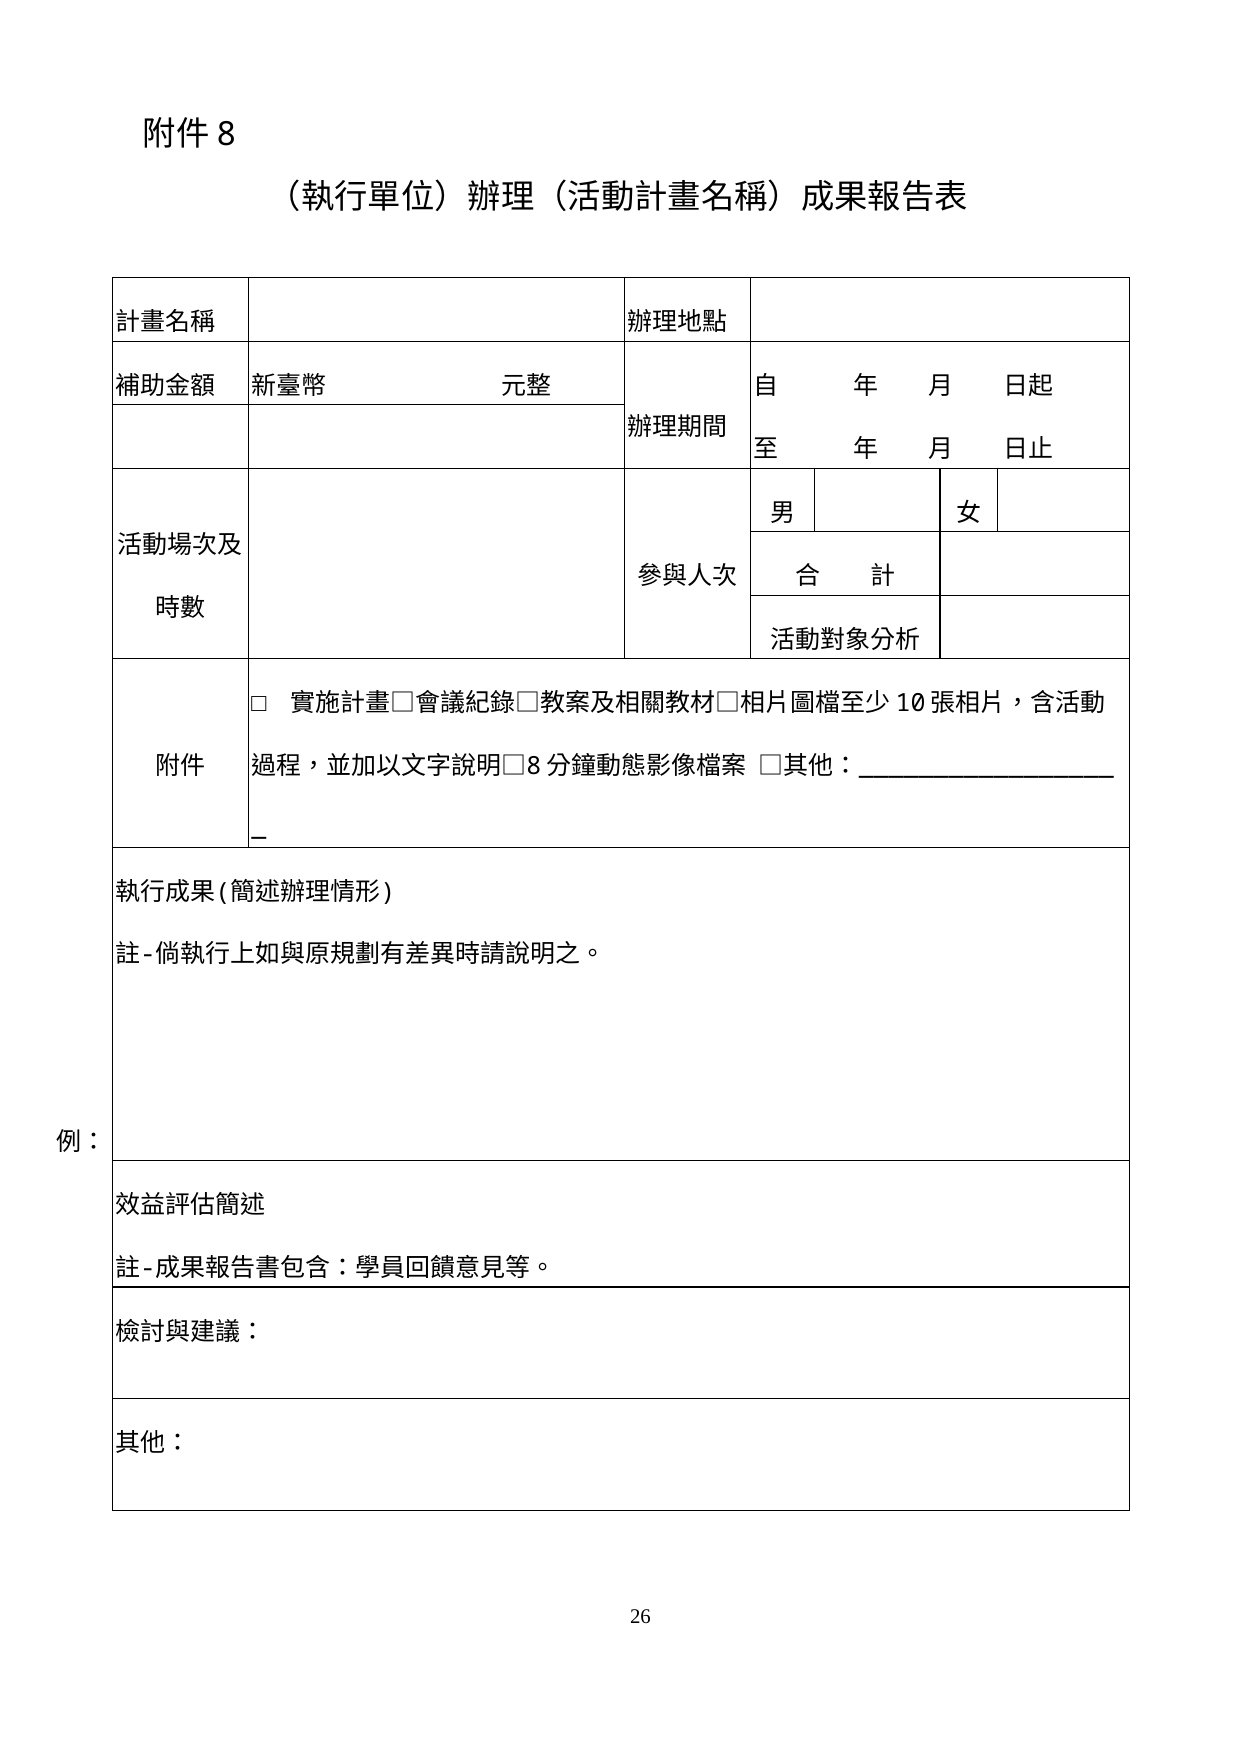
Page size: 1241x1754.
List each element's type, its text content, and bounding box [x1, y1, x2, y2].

text 附件8 [143, 89, 1093, 152]
table_cell [113, 405, 248, 468]
table_cell 辦理期間 [625, 342, 750, 468]
table_cell 男 [751, 469, 814, 531]
table_cell [249, 405, 624, 468]
table_cell 效益評估簡述 註-成果報告書包含：學員回饋意見等。 [113, 1161, 1129, 1286]
table_header 辦理地點 [625, 278, 750, 341]
table_cell 合 計 [751, 532, 939, 595]
table_header [249, 278, 624, 341]
table_cell [941, 532, 1129, 595]
table_cell 執行成果(簡述辦理情形) 註-倘執行上如與原規劃有差異時請說明之。 2. 例： [113, 848, 1129, 1160]
table_cell 活動對象分析 [751, 596, 939, 658]
table_cell [941, 596, 1129, 658]
table_cell 女 [941, 469, 997, 531]
text （執行單位）辦理（活動計畫名稱）成果報告表 [143, 152, 1093, 214]
table_cell 檢討與建議： [113, 1288, 1129, 1398]
table_cell 參與人次 [625, 469, 750, 658]
table_cell [815, 469, 939, 531]
table_cell 新臺幣 元整 [249, 342, 624, 404]
table_cell 附件 [113, 659, 248, 847]
table_cell 自 年 月 日起 至 年 月 日止 [751, 342, 1129, 468]
table_cell 補助金額 [113, 342, 248, 404]
table_cell [249, 469, 624, 658]
table_header [751, 278, 1129, 341]
table_cell [998, 469, 1129, 531]
table_cell 實施計畫□會議紀錄□教案及相關教材□相片圖檔至少10張相片，含活動過程，並加以文字說明□8分鐘動態影像檔案 □其他：__________________ [249, 659, 1129, 847]
table_cell 其他： [113, 1399, 1129, 1509]
table_cell 活動場次及時數 [113, 469, 248, 658]
table_header 計畫名稱 [113, 278, 248, 341]
